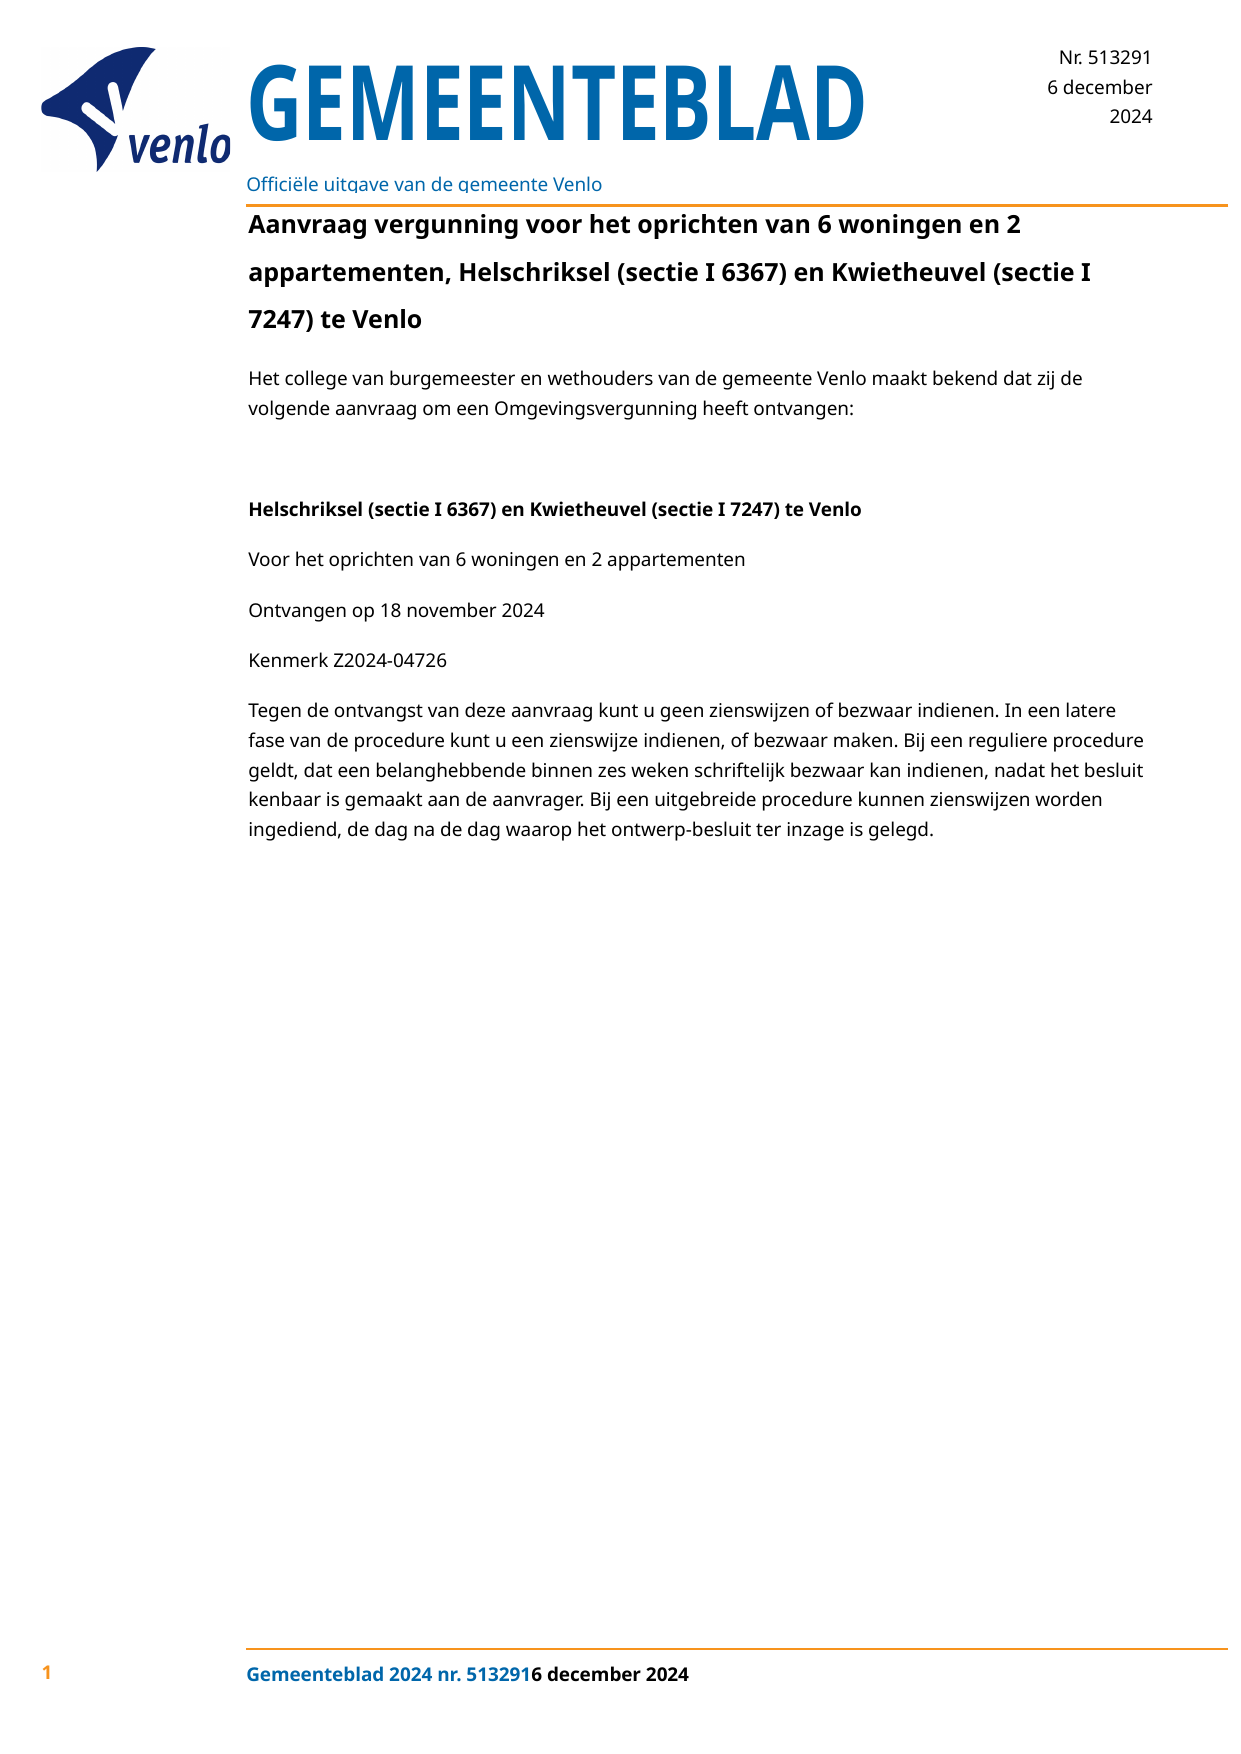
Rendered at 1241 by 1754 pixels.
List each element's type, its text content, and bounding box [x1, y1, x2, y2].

text Helschriksel (sectie I 6367) en Kwietheuvel (sectie I 7247) te Venlo [248, 496, 1152, 522]
text Voor het oprichten van 6 woningen en 2 appartementen [248, 546, 1152, 572]
text Het college van burgemeester en wethouders van de gemeente Venlo maakt bekend dat zij de volgende aanvraag om een Omgevingsvergunning heeft ontvangen: [248, 366, 1152, 421]
text Tegen de ontvangst van deze aanvraag kunt u geen zienswijzen of bezwaar indienen. In een latere fase van de procedure kunt u een zienswijze indienen, of bezwaar maken. Bij een reguliere procedure geldt, dat een belanghebbende binnen zes weken schriftelijk bezwaar kan indienen, nadat het besluit kenbaar is gemaakt aan de aanvrager. Bij een uitgebreide procedure kunnen zienswijzen worden ingediend, de dag na de dag waarop het ontwerp-besluit ter inzage is gelegd. [248, 698, 1152, 842]
text Aanvraag vergunning voor het oprichten van 6 woningen en 2 appartementen, Helschriksel (sectie I 6367) en Kwietheuvel (sectie I 7247) te Venlo [248, 207, 1152, 336]
picture [41, 47, 231, 172]
text Ontvangen op 18 november 2024 [248, 597, 1152, 622]
text Kenmerk Z2024-04726 [248, 647, 1152, 673]
